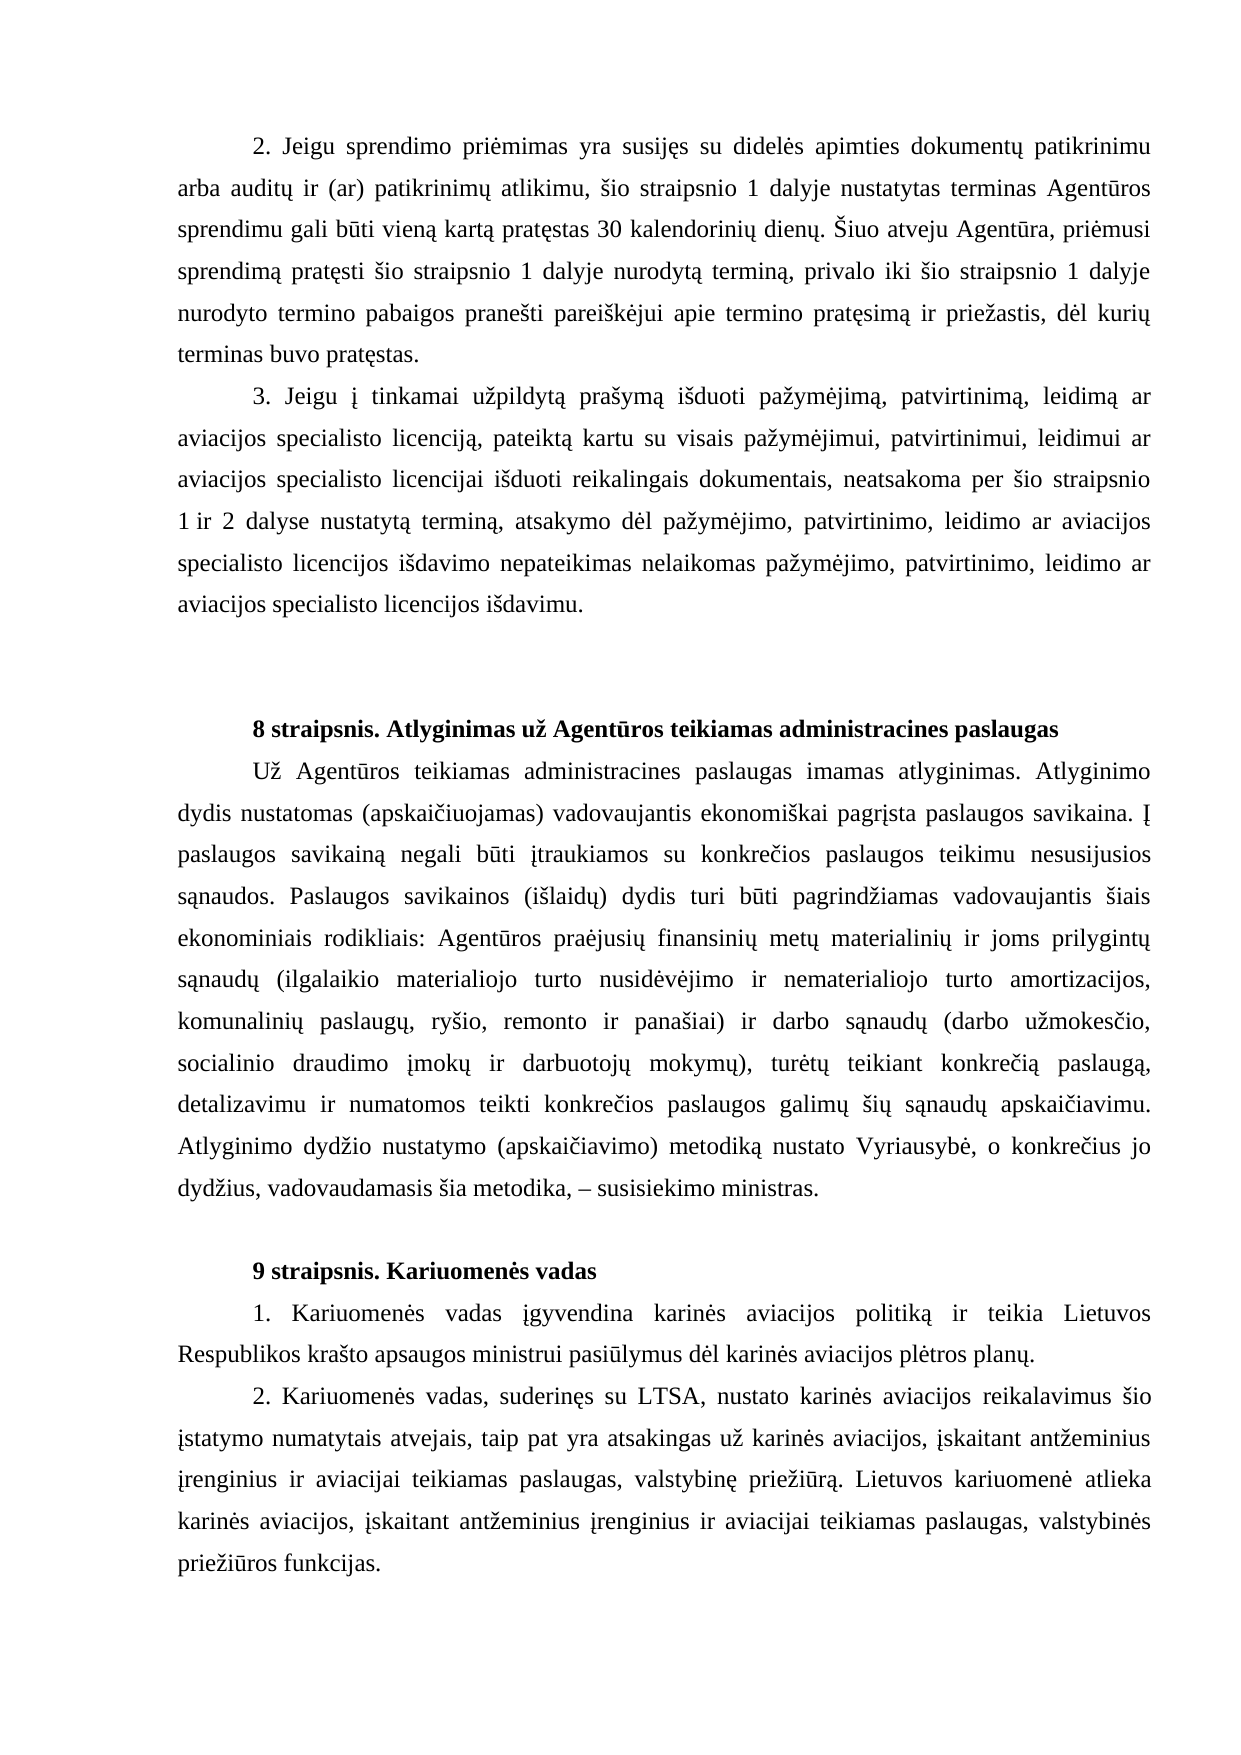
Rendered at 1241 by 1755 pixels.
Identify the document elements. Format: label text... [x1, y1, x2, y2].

text 8 straipsnis. Atlyginimas už Agentūros teikiamas administracines paslaugas [177, 701, 1152, 743]
text 1. Kariuomenės vadas įgyvendina karinės aviacijos politiką ir teikia Lietuvos Respublikos krašto apsaugos ministrui pasiūlymus dėl karinės aviacijos plėtros planų. [177, 1285, 1152, 1368]
text 2. Kariuomenės vadas, suderinęs su LTSA, nustato karinės aviacijos reikalavimus šio įstatymo numatytais atvejais, taip pat yra atsakingas už karinės aviacijos, įskaitant antžeminius įrenginius ir aviacijai teikiamas paslaugas, valstybinę priežiūrą. Lietuvos kariuomenė atlieka karinės aviacijos, įskaitant antžeminius įrenginius ir aviacijai teikiamas paslaugas, valstybinės priežiūros funkcijas. [177, 1368, 1152, 1576]
text 2. Jeigu sprendimo priėmimas yra susijęs su didelės apimties dokumentų patikrinimu arba auditų ir (ar) patikrinimų atlikimu, šio straipsnio 1 dalyje nustatytas terminas Agentūros sprendimu gali būti vieną kartą pratęstas 30 kalendorinių dienų. Šiuo atveju Agentūra, priėmusi sprendimą pratęsti šio straipsnio 1 dalyje nurodytą terminą, privalo iki šio straipsnio 1 dalyje nurodyto termino pabaigos pranešti pareiškėjui apie termino pratęsimą ir priežastis, dėl kurių terminas buvo pratęstas. [177, 118, 1152, 368]
text 9 straipsnis. Kariuomenės vadas [177, 1243, 1152, 1285]
text 3. Jeigu į tinkamai užpildytą prašymą išduoti pažymėjimą, patvirtinimą, leidimą ar aviacijos specialisto licenciją, pateiktą kartu su visais pažymėjimui, patvirtinimui, leidimui ar aviacijos specialisto licencijai išduoti reikalingais dokumentais, neatsakoma per šio straipsnio 1 ir 2 dalyse nustatytą terminą, atsakymo dėl pažymėjimo, patvirtinimo, leidimo ar aviacijos specialisto licencijos išdavimo nepateikimas nelaikomas pažymėjimo, patvirtinimo, leidimo ar aviacijos specialisto licencijos išdavimu. [177, 368, 1152, 618]
text Už Agentūros teikiamas administracines paslaugas imamas atlyginimas. Atlyginimo dydis nustatomas (apskaičiuojamas) vadovaujantis ekonomiškai pagrįsta paslaugos savikaina. Į paslaugos savikainą negali būti įtraukiamos su konkrečios paslaugos teikimu nesusijusios sąnaudos. Paslaugos savikainos (išlaidų) dydis turi būti pagrindžiamas vadovaujantis šiais ekonominiais rodikliais: Agentūros praėjusių finansinių metų materialinių ir joms prilygintų sąnaudų (ilgalaikio materialiojo turto nusidėvėjimo ir nematerialiojo turto amortizacijos, komunalinių paslaugų, ryšio, remonto ir panašiai) ir darbo sąnaudų (darbo užmokesčio, socialinio draudimo įmokų ir darbuotojų mokymų), turėtų teikiant konkrečią paslaugą, detalizavimu ir numatomos teikti konkrečios paslaugos galimų šių sąnaudų apskaičiavimu. Atlyginimo dydžio nustatymo (apskaičiavimo) metodiką nustato Vyriausybė, o konkrečius jo dydžius, vadovaudamasis šia metodika, – susisiekimo ministras. [177, 743, 1152, 1201]
